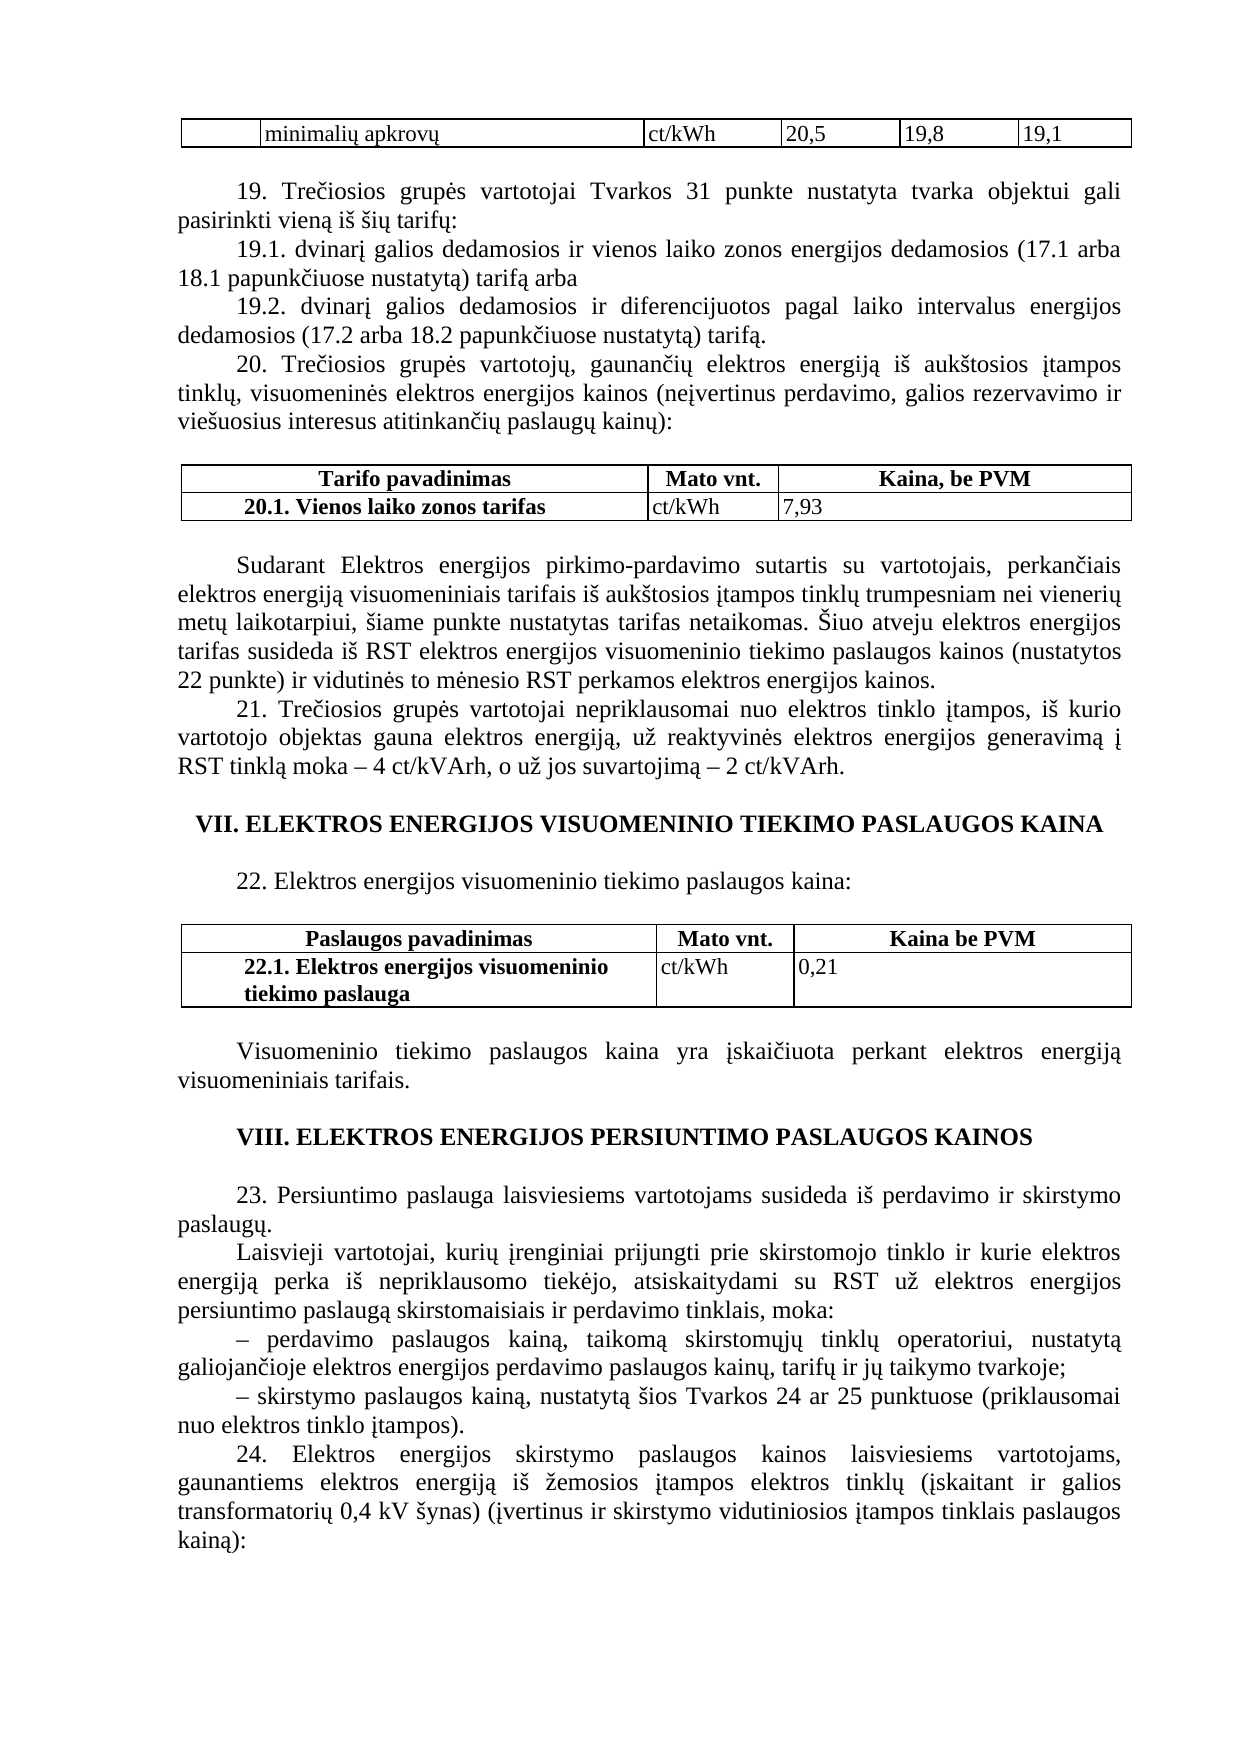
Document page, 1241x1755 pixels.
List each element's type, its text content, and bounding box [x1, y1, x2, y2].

table_cell ct/kWh [657, 953, 793, 1006]
text 19.1. dvinarį galios dedamosios ir vienos laiko zonos energijos dedamosios (17.1 arba 18.1 papunkčiuose nustatytą) tarifą arba [177, 234, 1122, 291]
text 21. Trečiosios grupės vartotojai nepriklausomai nuo elektros tinklo įtampos, iš kurio vartotojo objektas gauna elektros energiją, už reaktyvinės elektros energijos generavimą į RST tinklą moka – 4 ct/kVArh, o už jos suvartojimą – 2 ct/kVArh. [177, 694, 1122, 780]
text – skirstymo paslaugos kainą, nustatytą šios Tvarkos 24 ar 25 punktuose (priklausomai nuo elektros tinklo įtampos). [177, 1381, 1122, 1439]
table_header Mato vnt. [649, 466, 778, 492]
table_cell ct/kWh [645, 120, 781, 146]
text Laisvieji vartotojai, kurių įrenginiai prijungti prie skirstomojo tinklo ir kurie elektros energiją perka iš nepriklausomo tiekėjo, atsiskaitydami su RST už elektros energijos persiuntimo paslaugą skirstomaisiais ir perdavimo tinklais, moka: [177, 1237, 1122, 1324]
text 22. Elektros energijos visuomeninio tiekimo paslaugos kaina: [177, 866, 1122, 895]
text 19. Trečiosios grupės vartotojai Tvarkos 31 punkte nustatyta tvarka objektui gali pasirinkti vieną iš šių tarifų: [177, 176, 1122, 234]
table_cell 20,5 [782, 120, 899, 146]
table_header Kaina, be PVM [779, 466, 1131, 492]
text VIII. ELEKTROS ENERGIJOS PERSIUNTIMO PASLAUGOS KAINOS [177, 1122, 1122, 1151]
text 20. Trečiosios grupės vartotojų, gaunančių elektros energiją iš aukštosios įtampos tinklų, visuomeninės elektros energijos kainos (neįvertinus perdavimo, galios rezervavimo ir viešuosius interesus atitinkančių paslaugų kainų): [177, 349, 1122, 435]
table_cell 7,93 [779, 493, 1131, 520]
text VII. ELEKTROS ENERGIJOS VISUOMENINIO TIEKIMO PASLAUGOS KAINA [177, 809, 1122, 837]
text 23. Persiuntimo paslauga laisviesiems vartotojams susideda iš perdavimo ir skirstymo paslaugų. [177, 1180, 1122, 1237]
text – perdavimo paslaugos kainą, taikomą skirstomųjų tinklų operatoriui, nustatytą galiojančioje elektros energijos perdavimo paslaugos kainų, tarifų ir jų taikymo tvarkoje; [177, 1324, 1122, 1381]
table_header Kaina be PVM [795, 925, 1131, 952]
text 24. Elektros energijos skirstymo paslaugos kainos laisviesiems vartotojams, gaunantiems elektros energiją iš žemosios įtampos elektros tinklų (įskaitant ir galios transformatorių 0,4 kV šynas) (įvertinus ir skirstymo vidutiniosios įtampos tinklais paslaugos kainą): [177, 1439, 1122, 1554]
table_cell 22.1. Elektros energijos visuomeninio tiekimo paslauga [182, 953, 656, 1006]
table_cell 0,21 [795, 953, 1131, 1006]
text Sudarant Elektros energijos pirkimo-pardavimo sutartis su vartotojais, perkančiais elektros energiją visuomeniniais tarifais iš aukštosios įtampos tinklų trumpesniam nei vienerių metų laikotarpiui, šiame punkte nustatytas tarifas netaikomas. Šiuo atveju elektros energijos tarifas susideda iš RST elektros energijos visuomeninio tiekimo paslaugos kainos (nustatytos 22 punkte) ir vidutinės to mėnesio RST perkamos elektros energijos kainos. [177, 550, 1122, 694]
table_header Tarifo pavadinimas [182, 466, 647, 492]
text 19.2. dvinarį galios dedamosios ir diferencijuotos pagal laiko intervalus energijos dedamosios (17.2 arba 18.2 papunkčiuose nustatytą) tarifą. [177, 291, 1122, 349]
table_header Mato vnt. [657, 925, 793, 952]
table_cell ct/kWh [649, 493, 778, 520]
table_cell minimalių apkrovų [261, 120, 643, 146]
table_header Paslaugos pavadinimas [182, 925, 656, 952]
table_cell 19,1 [1019, 120, 1131, 146]
table_cell 20.1. Vienos laiko zonos tarifas [182, 493, 647, 520]
table_cell 19,8 [901, 120, 1018, 146]
text Visuomeninio tiekimo paslaugos kaina yra įskaičiuota perkant elektros energiją visuomeniniais tarifais. [177, 1036, 1122, 1094]
table_cell [182, 120, 260, 146]
